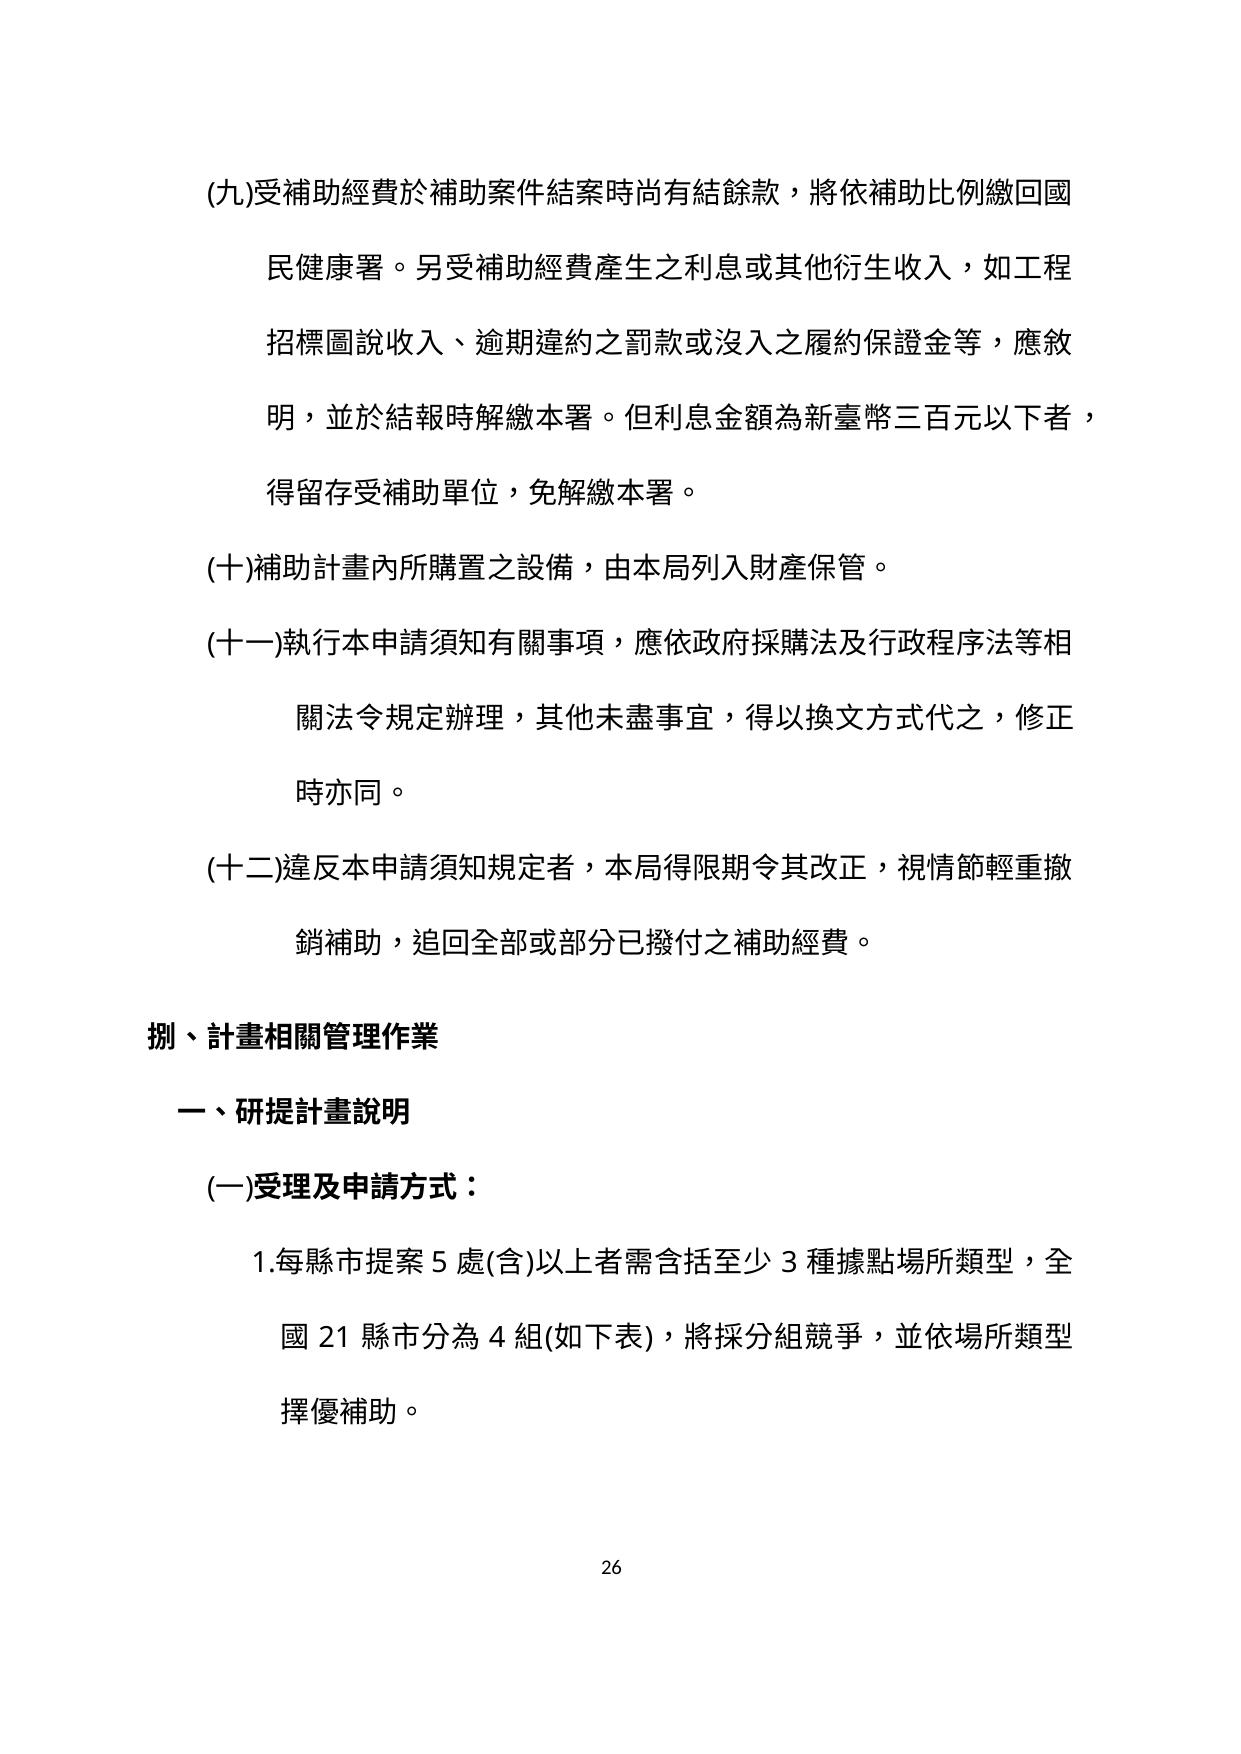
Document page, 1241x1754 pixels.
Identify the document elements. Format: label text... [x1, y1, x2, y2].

list 每縣市提案5 處(含)以上者需含括至少 3 種據點場所類型，全國 21 縣市分為 4 組(如下表)，將採分組競爭，並依場所類型擇優補助。 [251, 1222, 1075, 1447]
list 受補助經費於補助案件結案時尚有結餘款，將依補助比例繳回國民健康署。另受補助經費產生之利息或其他衍生收入，如工程招標圖說收入、逾期違約之罰款或沒入之履約保證金等，應敘明，並於結報時解繳本署。但利息金額為新臺幣三百元以下者，得留存受補助單位，免解繳本署。 [207, 154, 1075, 529]
list 補助計畫內所購置之設備，由本局列入財產保管。 [207, 529, 1075, 604]
list 計畫相關管理作業 [148, 997, 1075, 1072]
list 執行本申請須知有關事項，應依政府採購法及行政程序法等相關法令規定辦理，其他未盡事宜，得以換文方式代之，修正時亦同。 [207, 604, 1075, 829]
list 研提計畫說明 [177, 1072, 1075, 1147]
list 受理及申請方式： [198, 1147, 1075, 1222]
list 違反本申請須知規定者，本局得限期令其改正，視情節輕重撤銷補助，追回全部或部分已撥付之補助經費。 [207, 829, 1075, 979]
